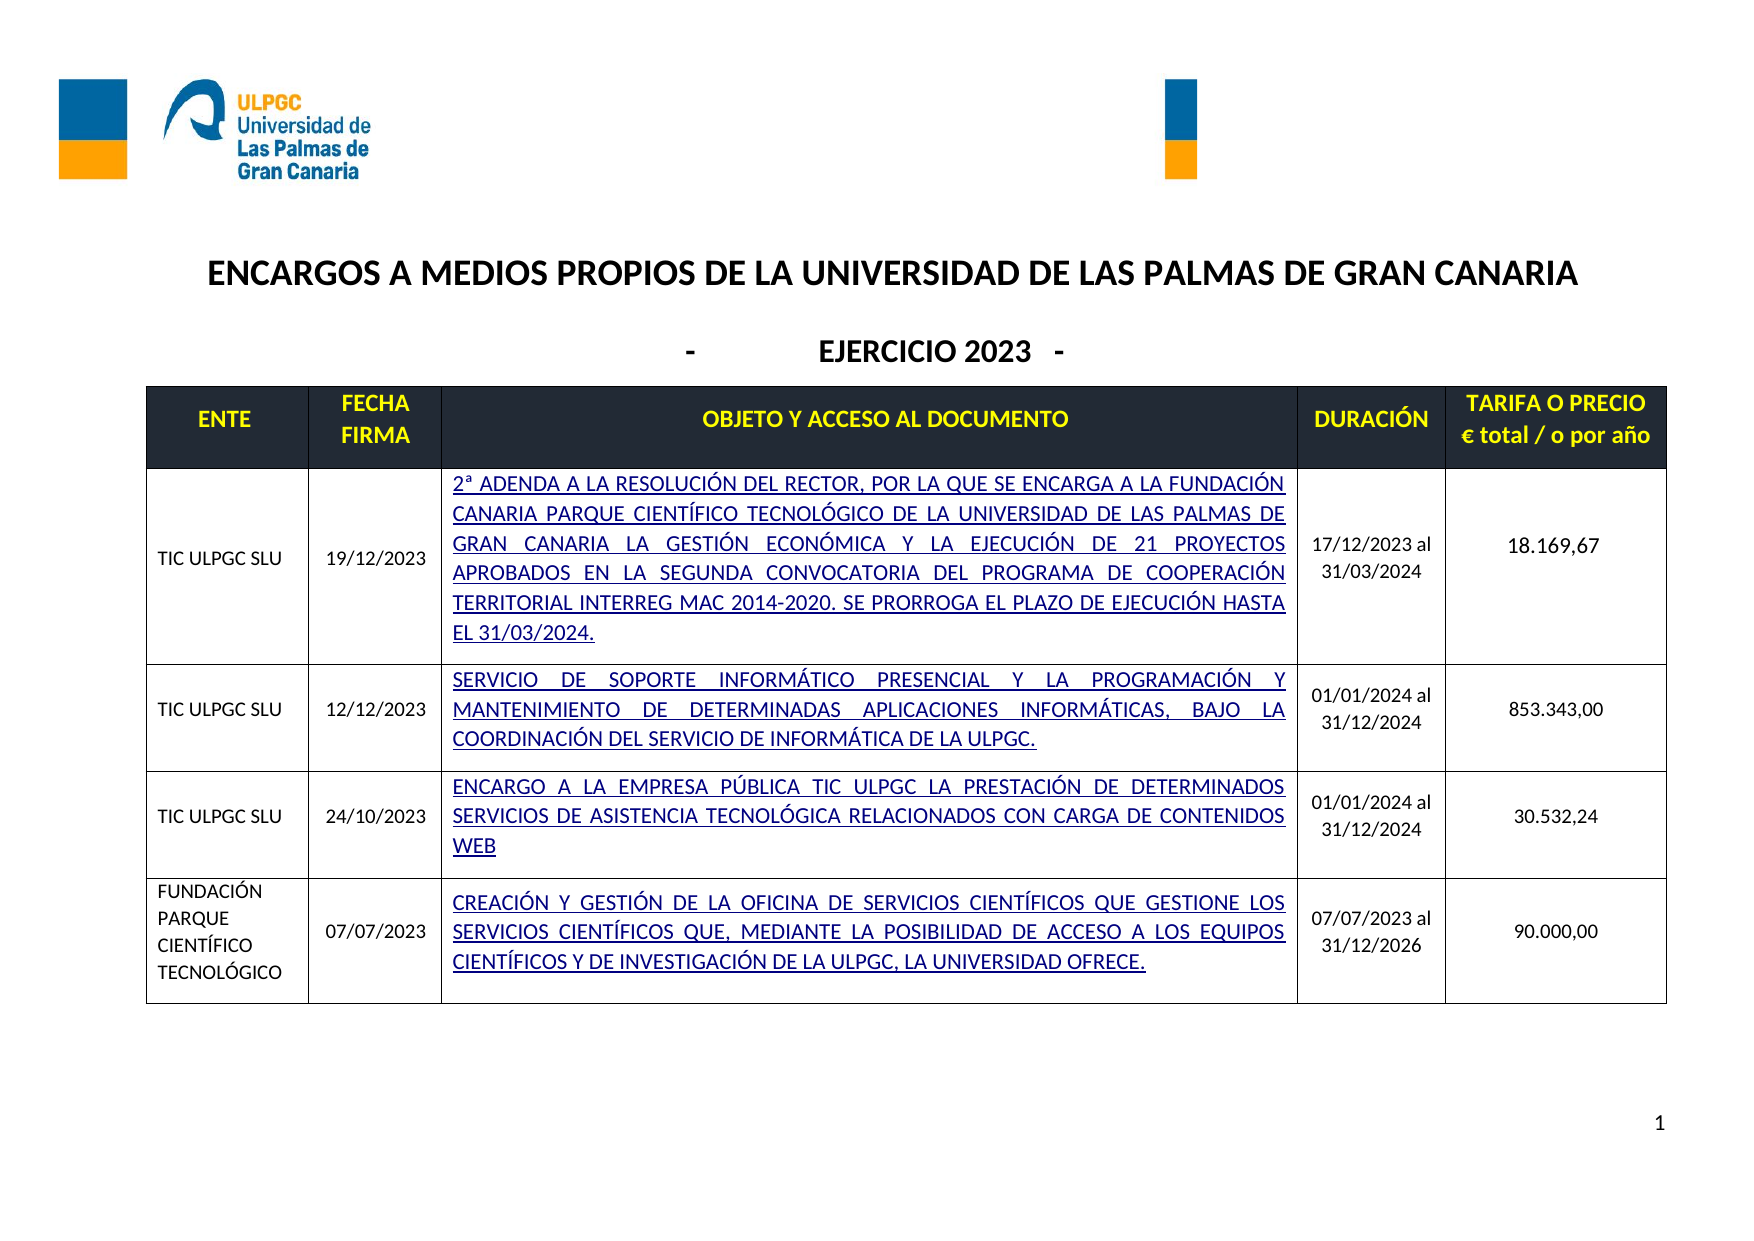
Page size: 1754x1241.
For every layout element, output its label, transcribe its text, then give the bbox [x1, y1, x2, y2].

table_cell 2ª ADENDA A LA RESOLUCIÓN DEL RECTOR, POR LA QUE SE ENCARGA A LA FUNDACIÓN CANARIA PARQUE CIENTÍFICO TECNOLÓGICO DE LA UNIVERSIDAD DE LAS PALMAS DE GRAN CANARIA LA GESTIÓN ECONÓMICA Y LA EJECUCIÓN DE 21 PROYECTOS APROBADOS EN LA SEGUNDA CONVOCATORIA DEL PROGRAMA DE COOPERACIÓN TERRITORIAL INTERREG MAC 2014-2020. SE PRORROGA EL PLAZO DE EJECUCIÓN HASTA EL 31/03/2024. [442, 469, 1297, 664]
table_cell 07/07/2023 [309, 879, 441, 1002]
table_cell 12/12/2023 [309, 665, 441, 771]
table_cell 17/12/2023 al 31/03/2024 [1298, 469, 1445, 664]
table_cell TIC ULPGC SLU [147, 772, 308, 877]
table_cell 24/10/2023 [309, 772, 441, 877]
table_cell SERVICIO DE SOPORTE INFORMÁTICO PRESENCIAL Y LA PROGRAMACIÓN Y MANTENIMIENTO DE DETERMINADAS APLICACIONES INFORMÁTICAS, BAJO LA COORDINACIÓN DEL SERVICIO DE INFORMÁTICA DE LA ULPGC. [442, 665, 1297, 771]
table_header TARIFA O PRECIO € total / o por año [1446, 387, 1666, 468]
table_header ENTE [147, 387, 308, 468]
list EJERCICIO 2023 - [22, 330, 1728, 371]
table_cell ENCARGO A LA EMPRESA PÚBLICA TIC ULPGC LA PRESTACIÓN DE DETERMINADOS SERVICIOS DE ASISTENCIA TECNOLÓGICA RELACIONADOS CON CARGA DE CONTENIDOS WEB [442, 772, 1297, 877]
table_cell 90.000,00 [1446, 879, 1666, 1002]
table_cell 19/12/2023 [309, 469, 441, 664]
table_cell FUNDACIÓN PARQUE CIENTÍFICO TECNOLÓGICO [147, 879, 308, 1002]
table_cell 01/01/2024 al 31/12/2024 [1298, 772, 1445, 877]
table_header FECHA FIRMA [309, 387, 441, 468]
table_cell 01/01/2024 al 31/12/2024 [1298, 665, 1445, 771]
text ENCARGOS A MEDIOS PROPIOS DE LA UNIVERSIDAD DE LAS PALMAS DE GRAN CANARIA [59, 249, 1728, 295]
table_header OBJETO Y ACCESO AL DOCUMENTO [442, 387, 1297, 468]
table_cell TIC ULPGC SLU [147, 665, 308, 771]
table_cell 30.532,24 [1446, 772, 1666, 877]
table_cell 07/07/2023 al 31/12/2026 [1298, 879, 1445, 1002]
table_cell 18.169,67 [1446, 469, 1666, 664]
table_cell CREACIÓN Y GESTIÓN DE LA OFICINA DE SERVICIOS CIENTÍFICOS QUE GESTIONE LOS SERVICIOS CIENTÍFICOS QUE, MEDIANTE LA POSIBILIDAD DE ACCESO A LOS EQUIPOS CIENTÍFICOS Y DE INVESTIGACIÓN DE LA ULPGC, LA UNIVERSIDAD OFRECE. [442, 879, 1297, 1002]
table_cell 853.343,00 [1446, 665, 1666, 771]
table_cell TIC ULPGC SLU [147, 469, 308, 664]
table_header DURACIÓN [1298, 387, 1445, 468]
